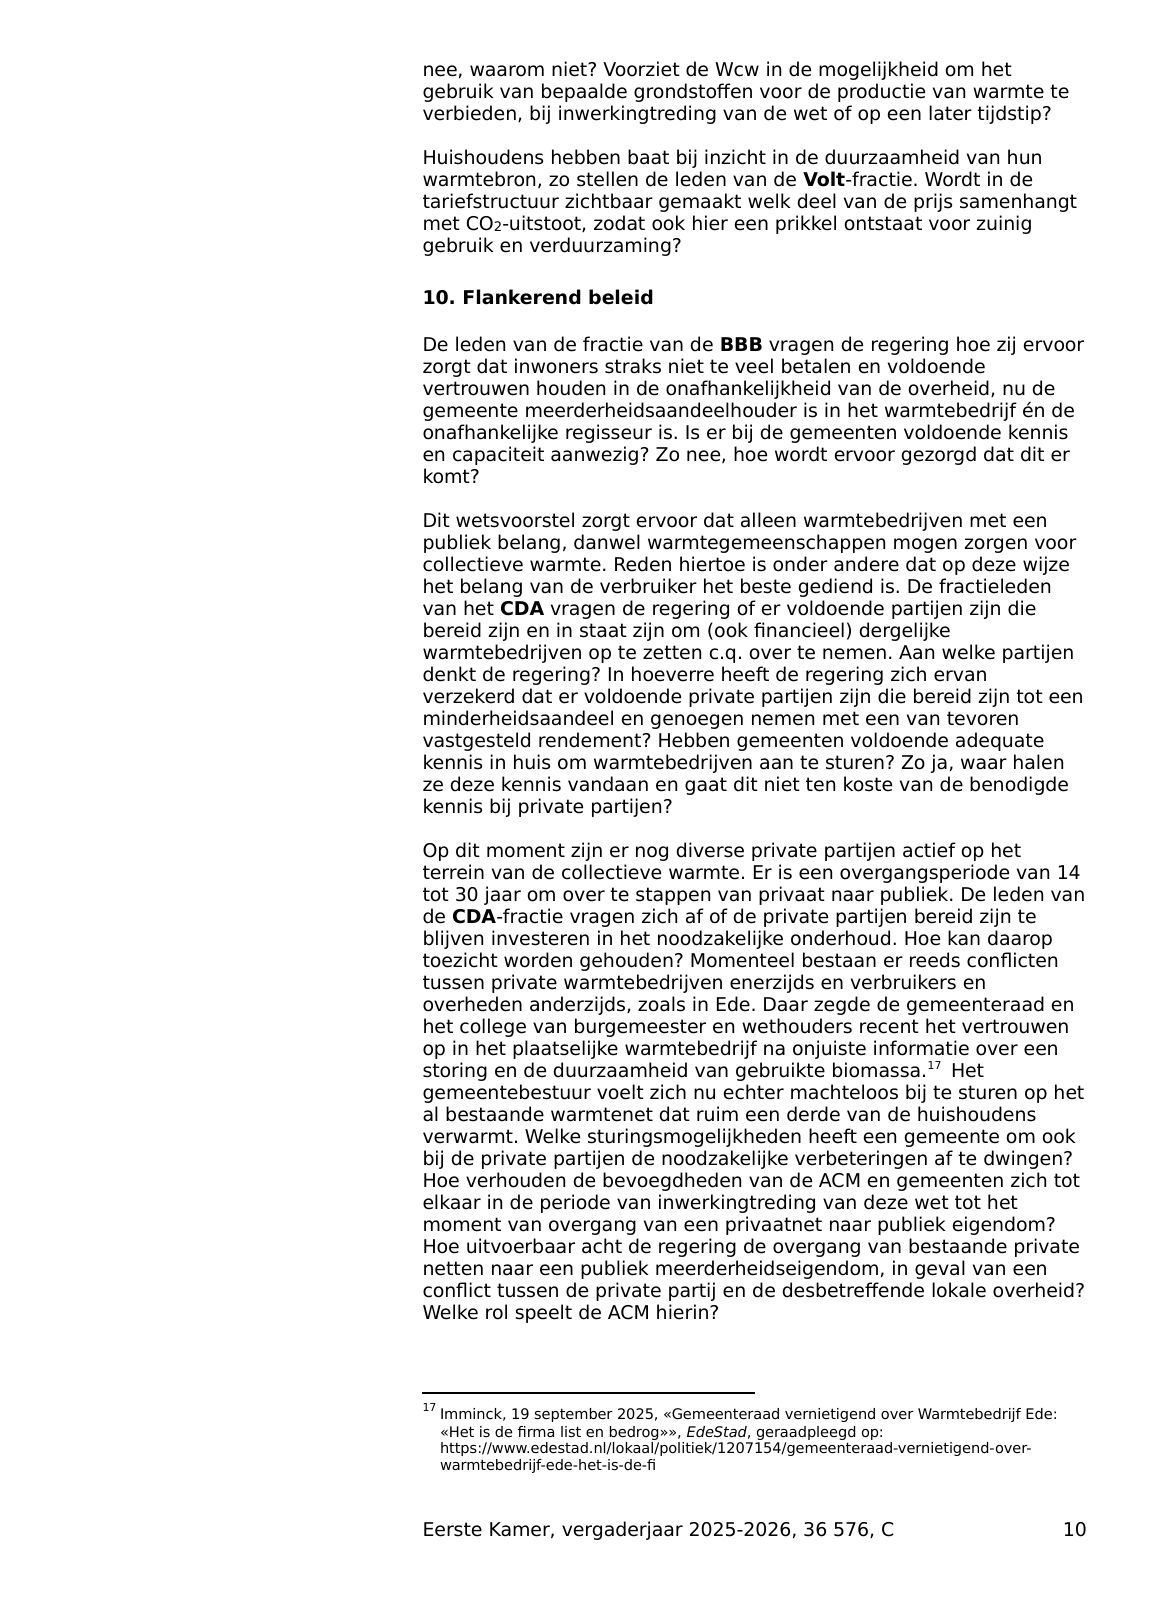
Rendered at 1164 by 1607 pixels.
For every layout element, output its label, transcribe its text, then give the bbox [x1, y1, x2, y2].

text nee, waarom niet? Voorziet de Wcw in de mogelijkheid om het gebruik van bepaalde grondstoffen voor de productie van warmte te verbieden, bij inwerkingtreding van de wet of op een later tijdstip? [422, 59, 1087, 125]
text Imminck, 19 september 2025, «Gemeenteraad vernietigend over Warmtebedrijf Ede: «Het is de firma list en bedrog»», EdeStad, geraadpleegd op: https://www.edestad.nl/lokaal/politiek/1207154/gemeenteraad-vernietigend-over-warmtebedrijf-ede-het-is-de-fi [422, 1402, 1087, 1474]
text Op dit moment zijn er nog diverse private partijen actief op het terrein van de collectieve warmte. Er is een overgangsperiode van 14 tot 30 jaar om over te stappen van privaat naar publiek. De leden van de CDA-fractie vragen zich af of de private partijen bereid zijn te blijven investeren in het noodzakelijke onderhoud. Hoe kan daarop toezicht worden gehouden? Momenteel bestaan er reeds conflicten tussen private warmtebedrijven enerzijds en verbruikers en overheden anderzijds, zoals in Ede. Daar zegde de gemeenteraad en het college van burgemeester en wethouders recent het vertrouwen op in het plaatselijke warmtebedrijf na onjuiste informatie over een storing en de duurzaamheid van gebruikte biomassa. Het gemeentebestuur voelt zich nu echter machteloos bij te sturen op het al bestaande warmtenet dat ruim een derde van de huishoudens verwarmt. Welke sturingsmogelijkheden heeft een gemeente om ook bij de private partijen de noodzakelijke verbeteringen af te dwingen? Hoe verhouden de bevoegdheden van de ACM en gemeenten zich tot elkaar in de periode van inwerkingtreding van deze wet tot het moment van overgang van een privaatnet naar publiek eigendom? Hoe uitvoerbaar acht de regering de overgang van bestaande private netten naar een publiek meerderheidseigendom, in geval van een conflict tussen de private partij en de desbetreffende lokale overheid? Welke rol speelt de ACM hierin? [422, 840, 1087, 1323]
text Huishoudens hebben baat bij inzicht in de duurzaamheid van hun warmtebron, zo stellen de leden van de Volt-fractie. Wordt in de tariefstructuur zichtbaar gemaakt welk deel van de prijs samenhangt met CO2-uitstoot, zodat ook hier een prikkel ontstaat voor zuinig gebruik en verduurzaming? [422, 147, 1087, 257]
subtitle 10. Flankerend beleid [422, 287, 1087, 309]
text Dit wetsvoorstel zorgt ervoor dat alleen warmtebedrijven met een publiek belang, danwel warmtegemeenschappen mogen zorgen voor collectieve warmte. Reden hiertoe is onder andere dat op deze wijze het belang van de verbruiker het beste gediend is. De fractieleden van het CDA vragen de regering of er voldoende partijen zijn die bereid zijn en in staat zijn om (ook financieel) dergelijke warmtebedrijven op te zetten c.q. over te nemen. Aan welke partijen denkt de regering? In hoeverre heeft de regering zich ervan verzekerd dat er voldoende private partijen zijn die bereid zijn tot een minderheidsaandeel en genoegen nemen met een van tevoren vastgesteld rendement? Hebben gemeenten voldoende adequate kennis in huis om warmtebedrijven aan te sturen? Zo ja, waar halen ze deze kennis vandaan en gaat dit niet ten koste van de benodigde kennis bij private partijen? [422, 510, 1087, 818]
text De leden van de fractie van de BBB vragen de regering hoe zij ervoor zorgt dat inwoners straks niet te veel betalen en voldoende vertrouwen houden in de onafhankelijkheid van de overheid, nu de gemeente meerderheidsaandeelhouder is in het warmtebedrijf én de onafhankelijke regisseur is. Is er bij de gemeenten voldoende kennis en capaciteit aanwezig? Zo nee, hoe wordt ervoor gezorgd dat dit er komt? [422, 334, 1087, 488]
